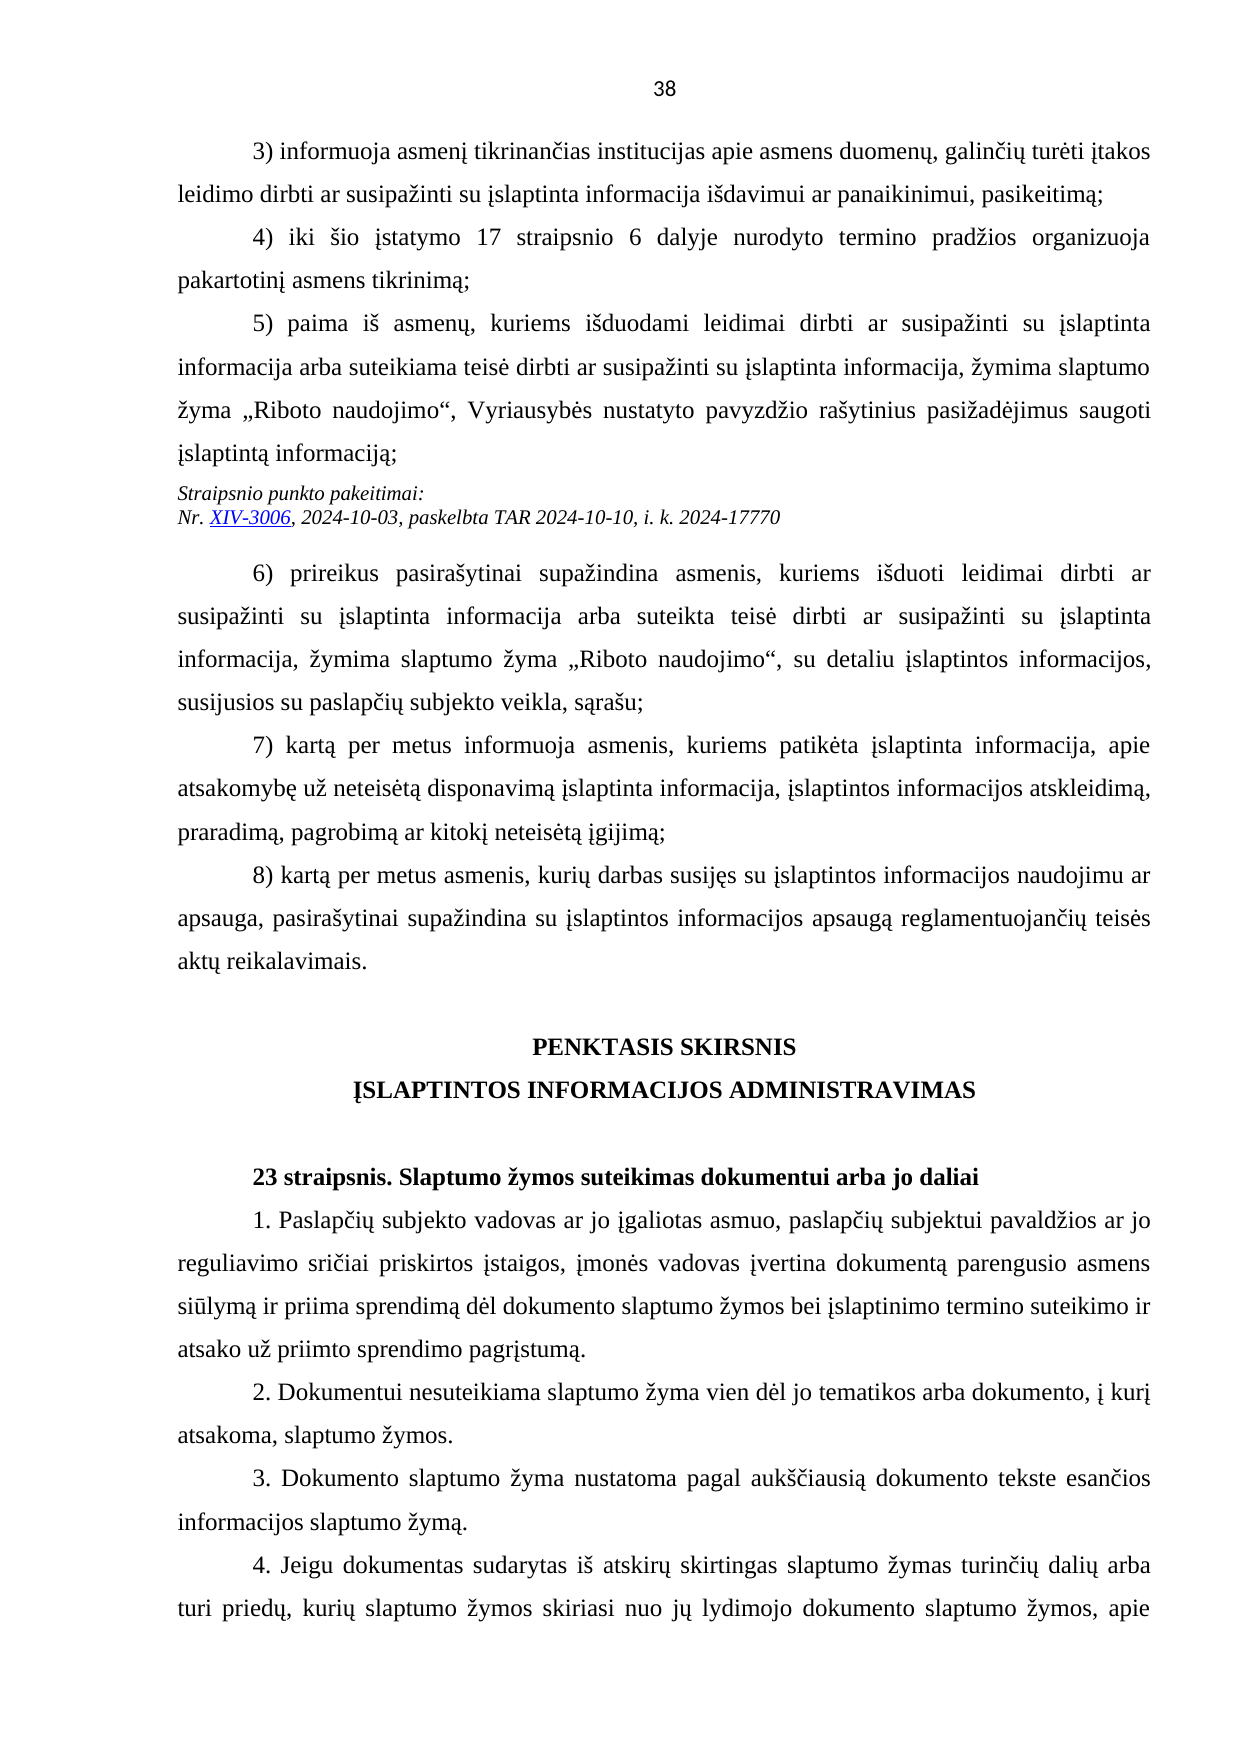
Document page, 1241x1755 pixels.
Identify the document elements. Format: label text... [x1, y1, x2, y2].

text Straipsnio punkto pakeitimai: [177, 481, 1152, 505]
text 8) kartą per metus asmenis, kurių darbas susijęs su įslaptintos informacijos naudojimu ar apsauga, pasirašytinai supažindina su įslaptintos informacijos apsaugą reglamentuojančių teisės aktų reikalavimais. [177, 860, 1152, 975]
text 7) kartą per metus informuoja asmenis, kuriems patikėta įslaptinta informacija, apie atsakomybę už neteisėtą disponavimą įslaptinta informacija, įslaptintos informacijos atskleidimą, praradimą, pagrobimą ar kitokį neteisėtą įgijimą; [177, 730, 1152, 845]
text 6) prireikus pasirašytinai supažindina asmenis, kuriems išduoti leidimai dirbti ar susipažinti su įslaptinta informacija arba suteikta teisė dirbti ar susipažinti su įslaptinta informacija, žymima slaptumo žyma „Riboto naudojimo“, su detaliu įslaptintos informacijos, susijusios su paslapčių subjekto veikla, sąrašu; [177, 558, 1152, 716]
subtitle PENKTASIS SKIRSNIS [177, 1032, 1152, 1061]
text 1. Paslapčių subjekto vadovas ar jo įgaliotas asmuo, paslapčių subjektui pavaldžios ar jo reguliavimo sričiai priskirtos įstaigos, įmonės vadovas įvertina dokumentą parengusio asmens siūlymą ir priima sprendimą dėl dokumento slaptumo žymos bei įslaptinimo termino suteikimo ir atsako už priimto sprendimo pagrįstumą. [177, 1205, 1152, 1363]
text ĮSLAPTINTOS INFORMACIJOS ADMINISTRAVIMAS [177, 1075, 1152, 1104]
text 4) iki šio įstatymo 17 straipsnio 6 dalyje nurodyto termino pradžios organizuoja pakartotinį asmens tikrinimą; [177, 222, 1152, 294]
text 3. Dokumento slaptumo žyma nustatoma pagal aukščiausią dokumento tekste esančios informacijos slaptumo žymą. [177, 1463, 1152, 1535]
text 4. Jeigu dokumentas sudarytas iš atskirų skirtingas slaptumo žymas turinčių dalių arba turi priedų, kurių slaptumo žymos skiriasi nuo jų lydimojo dokumento slaptumo žymos, apie [177, 1550, 1152, 1622]
text 3) informuoja asmenį tikrinančias institucijas apie asmens duomenų, galinčių turėti įtakos leidimo dirbti ar susipažinti su įslaptinta informacija išdavimui ar panaikinimui, pasikeitimą; [177, 136, 1152, 208]
text 23 straipsnis. Slaptumo žymos suteikimas dokumentui arba jo daliai [177, 1162, 1152, 1190]
text 2. Dokumentui nesuteikiama slaptumo žyma vien dėl jo tematikos arba dokumento, į kurį atsakoma, slaptumo žymos. [177, 1377, 1152, 1449]
text 5) paima iš asmenų, kuriems išduodami leidimai dirbti ar susipažinti su įslaptinta informacija arba suteikiama teisė dirbti ar susipažinti su įslaptinta informacija, žymima slaptumo žyma „Riboto naudojimo“, Vyriausybės nustatyto pavyzdžio rašytinius pasižadėjimus saugoti įslaptintą informaciją; [177, 308, 1152, 467]
text Nr. XIV-3006, 2024-10-03, paskelbta TAR 2024-10-10, i. k. 2024-17770 [177, 505, 1152, 529]
